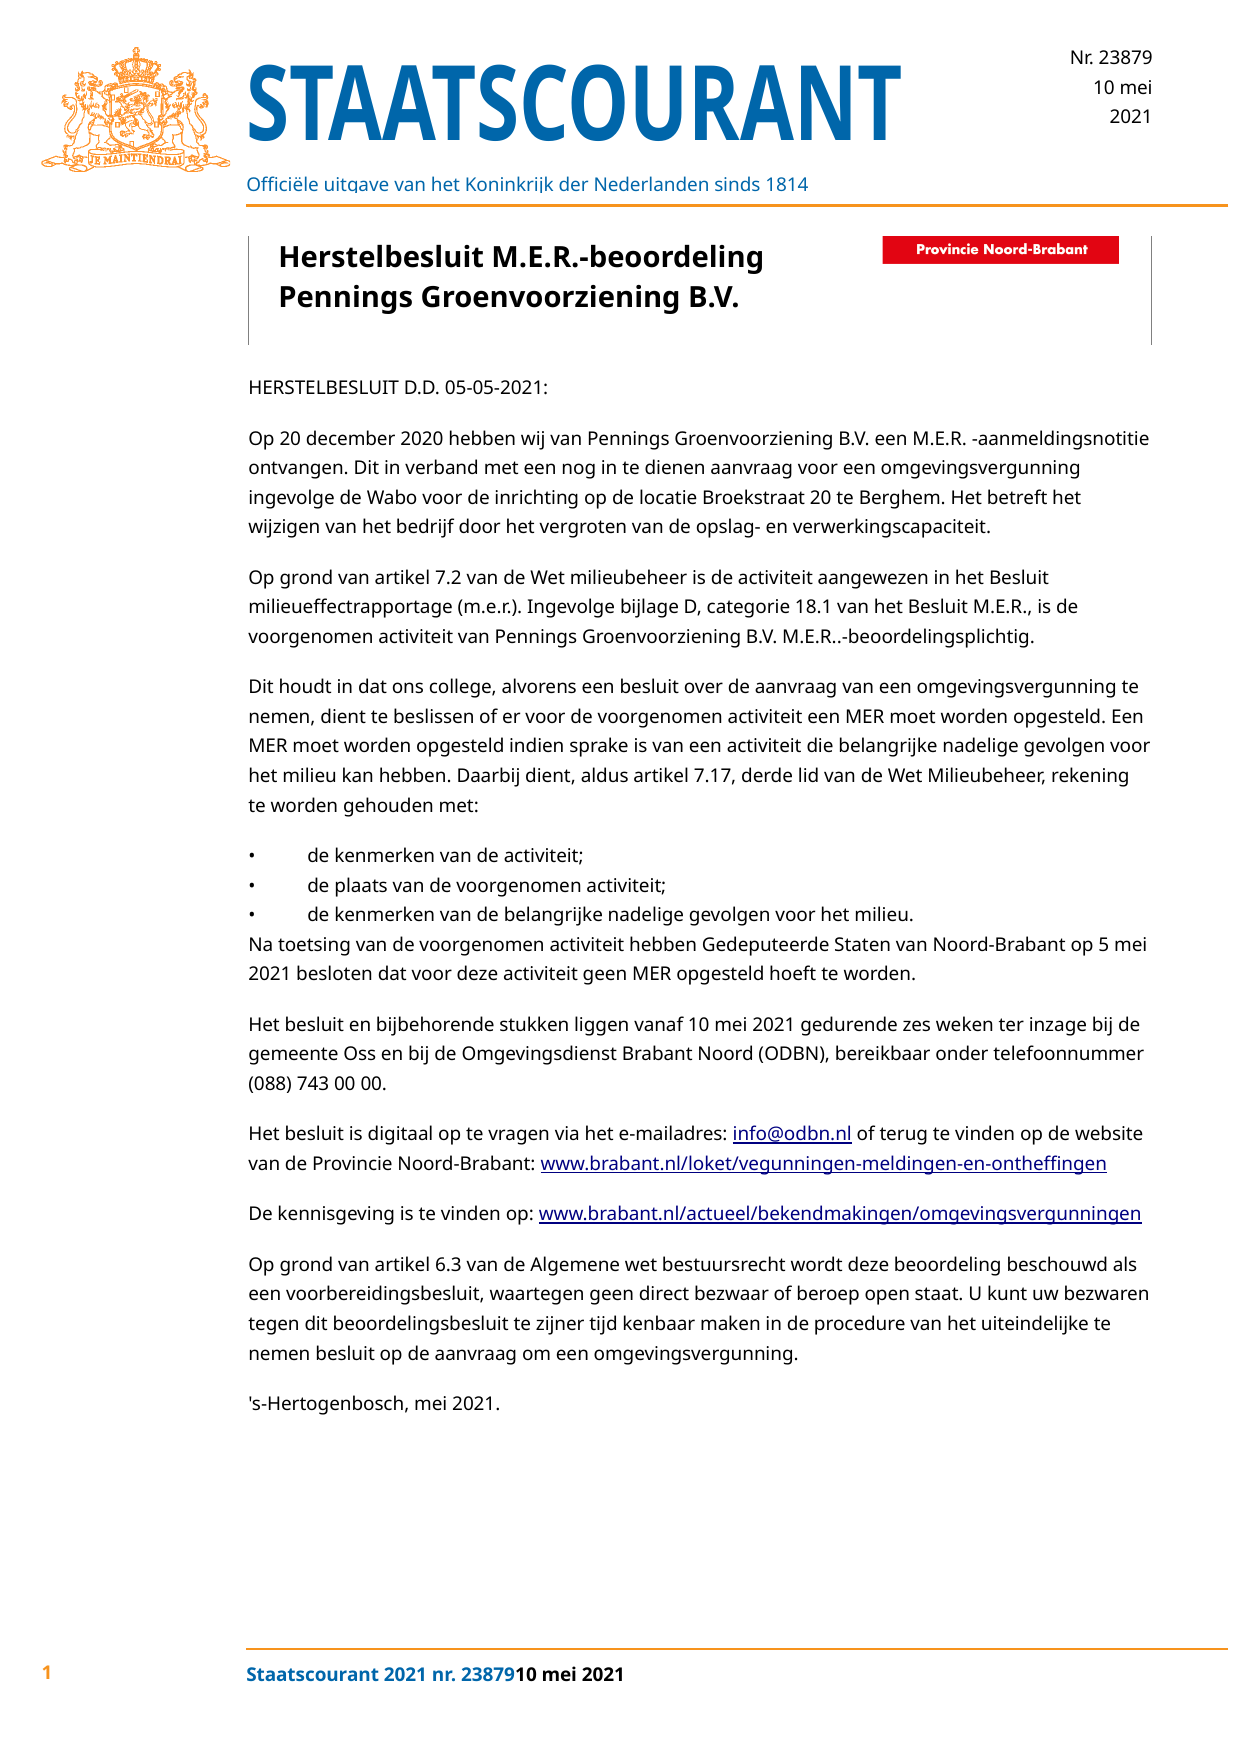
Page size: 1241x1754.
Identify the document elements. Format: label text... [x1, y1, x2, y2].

table_header Herstelbesluit M.E.R.-beoordeling Pennings Groenvoorziening B.V. [249, 236, 850, 345]
text De kennisgeving is te vinden op: www.brabant.nl/actueel/bekendmakingen/omgevingsvergunningen [248, 1201, 1152, 1226]
picture [41, 47, 231, 172]
table_header [1119, 236, 1151, 263]
text Het besluit en bijbehorende stukken liggen vanaf 10 mei 2021 gedurende zes weken ter inzage bij de gemeente Oss en bij de Omgevingsdienst Brabant Noord (ODBN), bereikbaar onder telefoonnummer (088) 743 00 00. [248, 1011, 1152, 1096]
text Op grond van artikel 6.3 van de Algemene wet bestuursrecht wordt deze beoordeling beschouwd als een voorbereidingsbesluit, waartegen geen direct bezwaar of beroep open staat. U kunt uw bezwaren tegen dit beoordelingsbesluit te zijner tijd kenbaar maken in de procedure van het uiteindelijke te nemen besluit op de aanvraag om een omgevingsvergunning. [248, 1251, 1152, 1365]
table_header [850, 236, 882, 263]
list de plaats van de voorgenomen activiteit; [248, 872, 1152, 897]
picture [882, 236, 1119, 264]
list de kenmerken van de activiteit; [248, 842, 1152, 868]
text Het besluit is digitaal op te vragen via het e-mailadres: info@odbn.nl of terug te vinden op de website van de Provincie Noord-Brabant: www.brabant.nl/loket/vegunningen-meldingen-en-ontheffingen [248, 1121, 1152, 1176]
text Op grond van artikel 7.2 van de Wet milieubeheer is de activiteit aangewezen in het Besluit milieueffectrapportage (m.e.r.). Ingevolge bijlage D, categorie 18.1 van het Besluit M.E.R., is de voorgenomen activiteit van Pennings Groenvoorziening B.V. M.E.R..-beoordelingsplichtig. [248, 564, 1152, 649]
text Op 20 december 2020 hebben wij van Pennings Groenvoorziening B.V. een M.E.R. -aanmeldingsnotitie ontvangen. Dit in verband met een nog in te dienen aanvraag voor een omgevingsvergunning ingevolge de Wabo voor de inrichting op de locatie Broekstraat 20 te Berghem. Het betreft het wijzigen van het bedrijf door het vergroten van de opslag- en verwerkingscapaciteit. [248, 425, 1152, 539]
text 's-Hertogenbosch, mei 2021. [248, 1390, 1152, 1416]
text HERSTELBESLUIT D.D. 05-05-2021: [248, 374, 1152, 400]
table_header [850, 264, 1151, 345]
text Dit houdt in dat ons college, alvorens een besluit over de aanvraag van een omgevingsvergunning te nemen, dient te beslissen of er voor de voorgenomen activiteit een MER moet worden opgesteld. Een MER moet worden opgesteld indien sprake is van een activiteit die belangrijke nadelige gevolgen voor het milieu kan hebben. Daarbij dient, aldus artikel 7.17, derde lid van de Wet Milieubeheer, rekening te worden gehouden met: [248, 673, 1152, 817]
text Na toetsing van de voorgenomen activiteit hebben Gedeputeerde Staten van Noord-Brabant op 5 mei 2021 besloten dat voor deze activiteit geen MER opgesteld hoeft te worden. [248, 931, 1152, 986]
list de kenmerken van de belangrijke nadelige gevolgen voor het milieu. [248, 901, 1152, 927]
